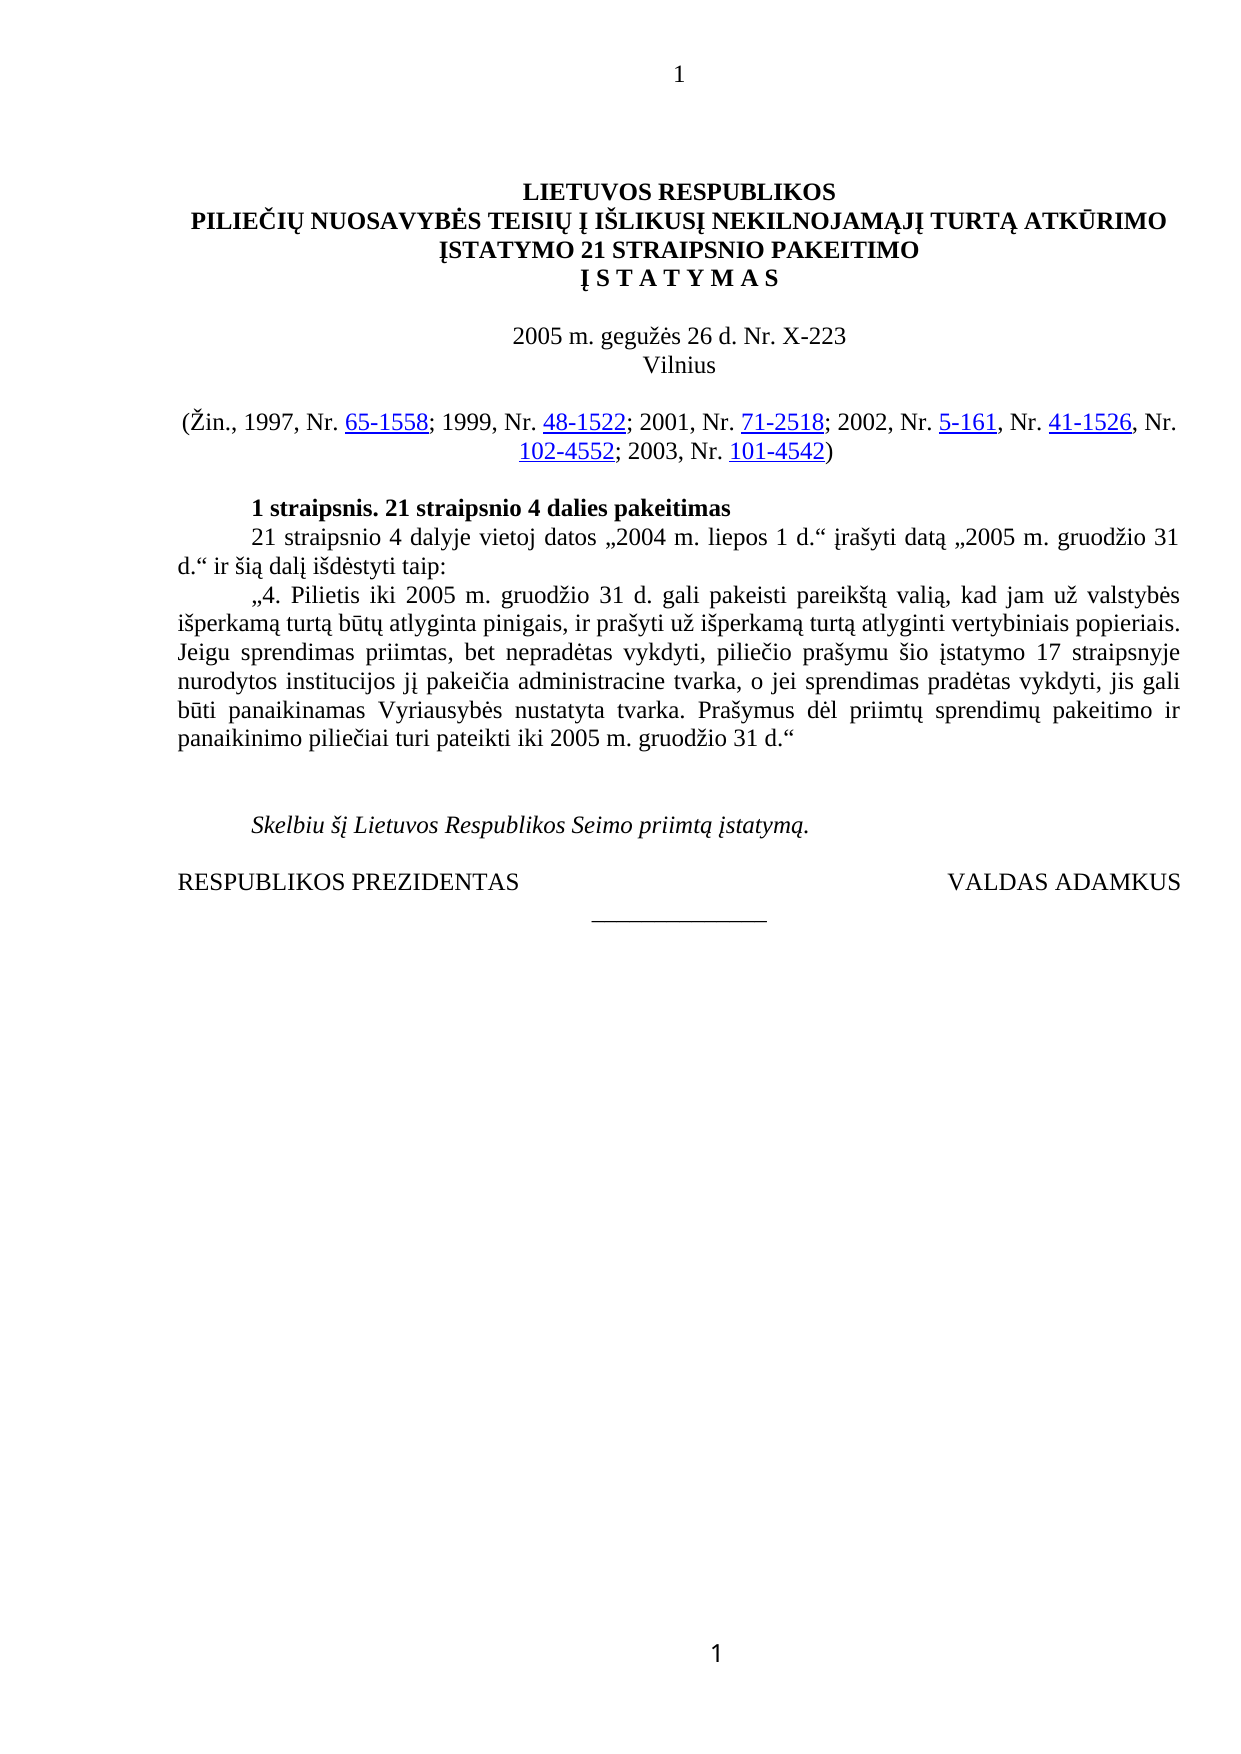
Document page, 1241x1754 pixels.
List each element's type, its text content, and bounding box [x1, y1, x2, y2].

text 2005 m. gegužės 26 d. Nr. X-223 [177, 321, 1181, 350]
text 1 straipsnis. 21 straipsnio 4 dalies pakeitimas [177, 493, 1181, 522]
text 21 straipsnio 4 dalyje vietoj datos „2004 m. liepos 1 d.“ įrašyti datą „2005 m. gruodžio 31 d.“ ir šią dalį išdėstyti taip: [177, 522, 1181, 580]
text ______________ [177, 896, 1181, 925]
text Vilnius [177, 350, 1181, 378]
text Į S T A T Y M A S [177, 263, 1181, 292]
text Skelbiu šį Lietuvos Respublikos Seimo priimtą įstatymą. [177, 810, 1181, 838]
text RESPUBLIKOS PREZIDENTAS VALDAS ADAMKUS [177, 867, 1181, 896]
text „4. Pilietis iki 2005 m. gruodžio 31 d. gali pakeisti pareikštą valią, kad jam už valstybės išperkamą turtą būtų atlyginta pinigais, ir prašyti už išperkamą turtą atlyginti vertybiniais popieriais. Jeigu sprendimas priimtas, bet nepradėtas vykdyti, piliečio prašymu šio įstatymo 17 straipsnyje nurodytos institucijos jį pakeičia administracine tvarka, o jei sprendimas pradėtas vykdyti, jis gali būti panaikinamas Vyriausybės nustatyta tvarka. Prašymus dėl priimtų sprendimų pakeitimo ir panaikinimo piliečiai turi pateikti iki 2005 m. gruodžio 31 d.“ [177, 580, 1181, 752]
text (Žin., 1997, Nr. 65-1558; 1999, Nr. 48-1522; 2001, Nr. 71-2518; 2002, Nr. 5-161, Nr. 41-1526, Nr. 102-4552; 2003, Nr. 101-4542) [177, 407, 1181, 465]
text LIETUVOS RESPUBLIKOS [177, 177, 1181, 206]
text PILIEČIŲ NUOSAVYBĖS TEISIŲ Į IŠLIKUSĮ NEKILNOJAMĄJĮ TURTĄ ATKŪRIMO ĮSTATYMO 21 STRAIPSNIO PAKEITIMO [177, 206, 1181, 263]
